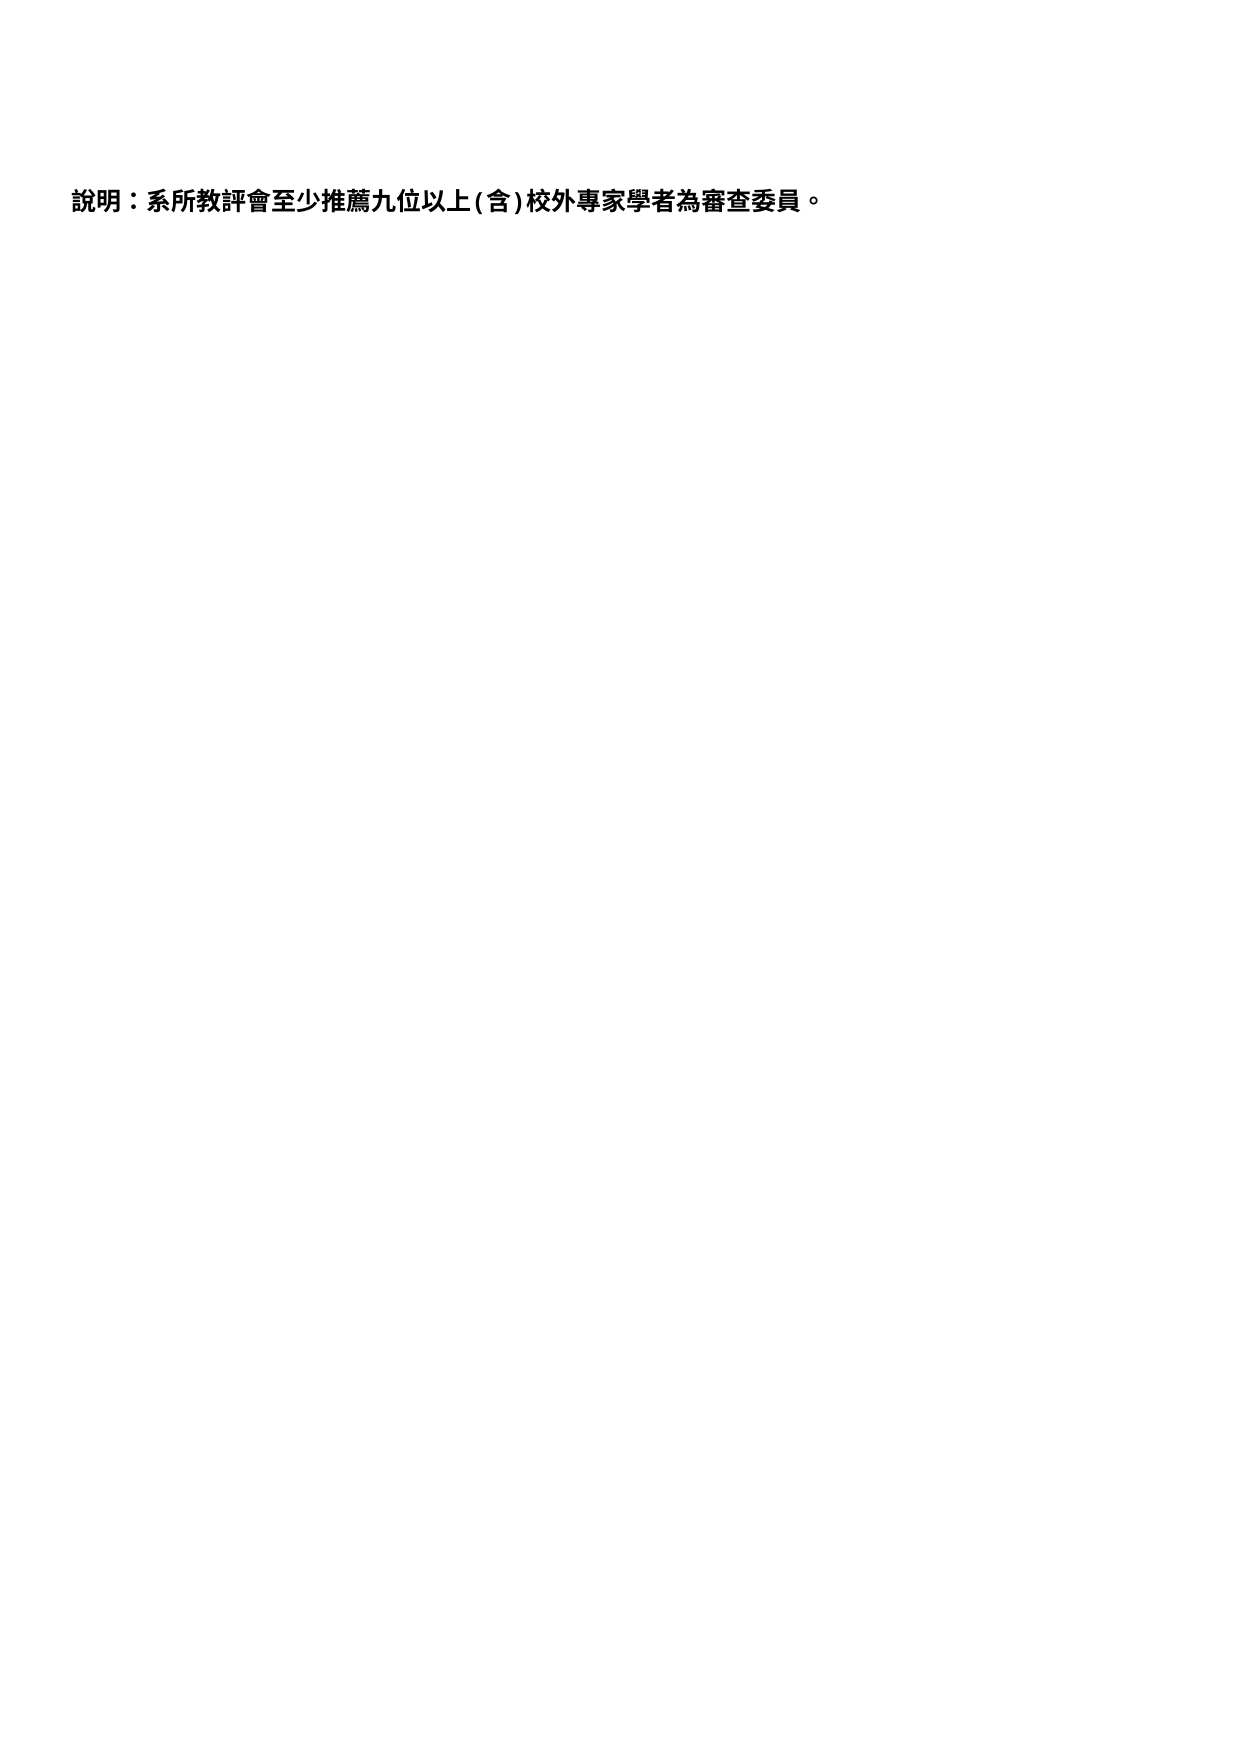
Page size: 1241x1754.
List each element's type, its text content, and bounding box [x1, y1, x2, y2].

text 說明：系所教評會至少推薦九位以上(含)校外專家學者為審查委員。 [71, 158, 1169, 221]
